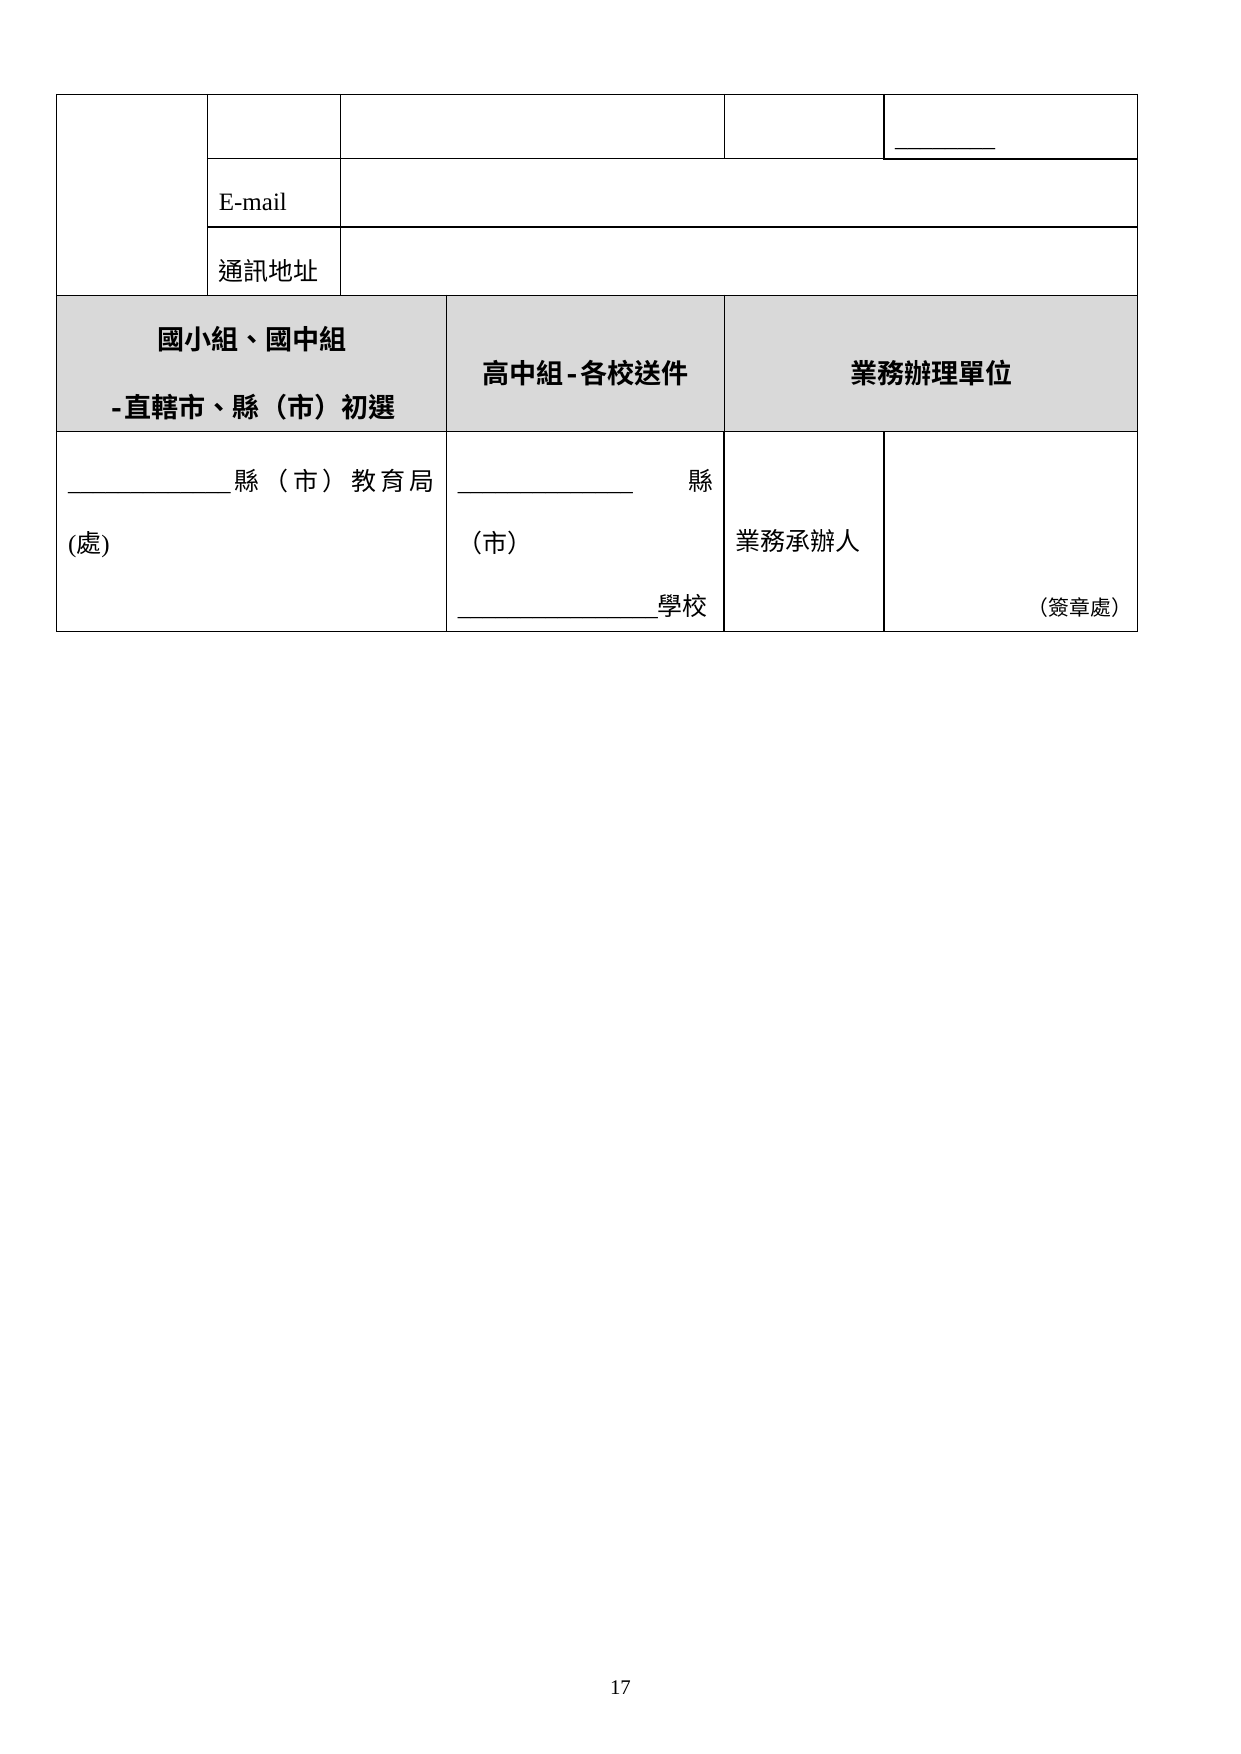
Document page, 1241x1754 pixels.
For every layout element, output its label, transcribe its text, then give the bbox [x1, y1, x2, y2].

table_cell [341, 159, 1137, 226]
table_cell [341, 95, 724, 158]
table_cell 業務承辦人 [725, 432, 883, 631]
table_cell [725, 95, 883, 158]
table_cell ______________縣（市） ________________學校 [447, 432, 723, 631]
table_cell 高中組-各校送件 [447, 296, 724, 431]
table_cell 業務辦理單位 [725, 296, 1137, 431]
table_cell （簽章處） [885, 432, 1137, 631]
table_cell 國小組、國中組 -直轄市、縣（市）初選 [57, 296, 446, 431]
table_cell [341, 228, 1137, 294]
table_cell [208, 95, 340, 158]
table_cell E-mail [208, 159, 340, 226]
table_cell ________ [885, 95, 1137, 158]
table_cell 通訊地址 [208, 228, 340, 294]
table_cell _____________縣（市）教育局(處) [57, 432, 446, 631]
table_cell [57, 95, 207, 294]
